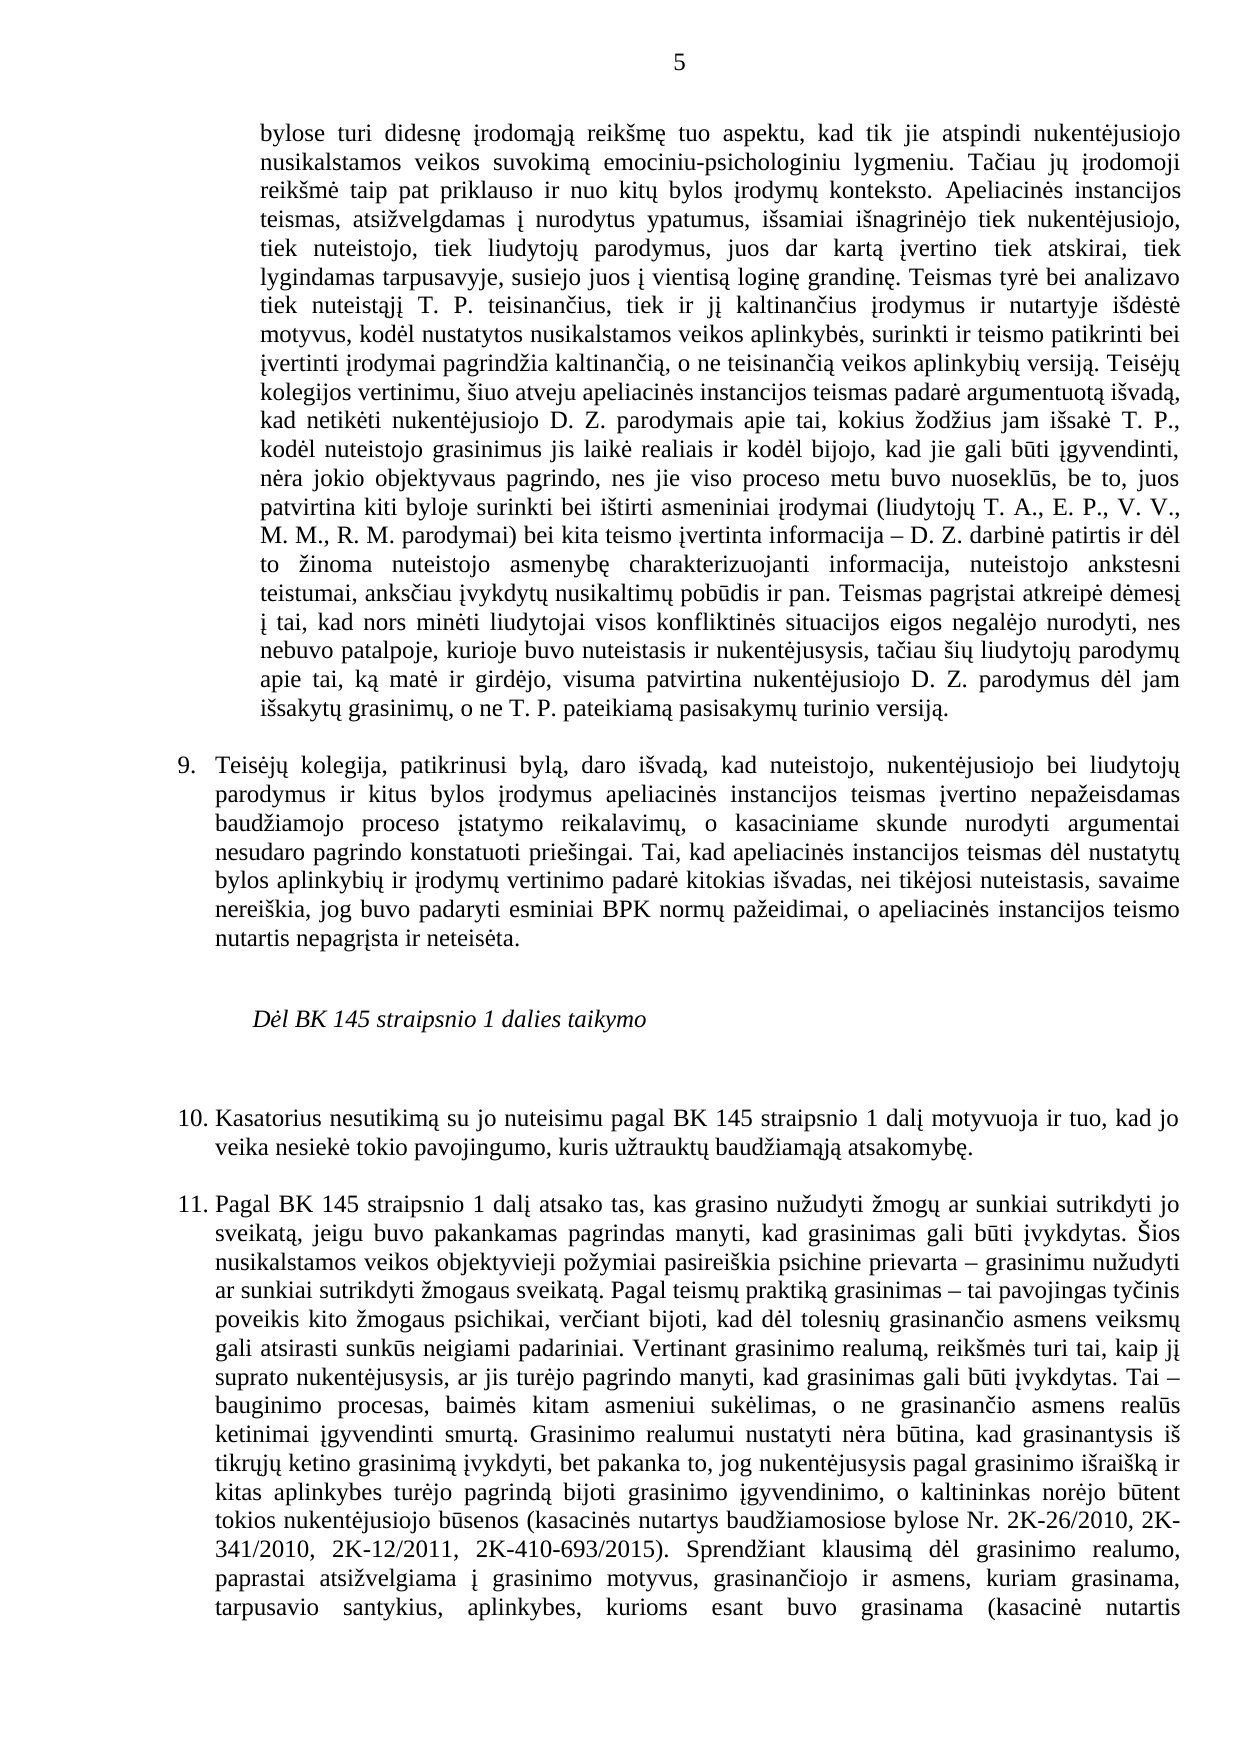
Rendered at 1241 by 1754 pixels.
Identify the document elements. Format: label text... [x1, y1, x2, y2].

text bylose turi didesnę įrodomąją reikšmę tuo aspektu, kad tik jie atspindi nukentėjusiojo nusikalstamos veikos suvokimą emociniu-psichologiniu lygmeniu. Tačiau jų įrodomoji reikšmė taip pat priklauso ir nuo kitų bylos įrodymų konteksto. Apeliacinės instancijos teismas, atsižvelgdamas į nurodytus ypatumus, išsamiai išnagrinėjo tiek nukentėjusiojo, tiek nuteistojo, tiek liudytojų parodymus, juos dar kartą įvertino tiek atskirai, tiek lygindamas tarpusavyje, susiejo juos į vientisą loginę grandinę. Teismas tyrė bei analizavo tiek nuteistąjį T. P. teisinančius, tiek ir jį kaltinančius įrodymus ir nutartyje išdėstė motyvus, kodėl nustatytos nusikalstamos veikos aplinkybės, surinkti ir teismo patikrinti bei įvertinti įrodymai pagrindžia kaltinančią, o ne teisinančią veikos aplinkybių versiją. Teisėjų kolegijos vertinimu, šiuo atveju apeliacinės instancijos teismas padarė argumentuotą išvadą, kad netikėti nukentėjusiojo D. Z. parodymais apie tai, kokius žodžius jam išsakė T. P., kodėl nuteistojo grasinimus jis laikė realiais ir kodėl bijojo, kad jie gali būti įgyvendinti, nėra jokio objektyvaus pagrindo, nes jie viso proceso metu buvo nuoseklūs, be to, juos patvirtina kiti byloje surinkti bei ištirti asmeniniai įrodymai (liudytojų T. A., E. P., V. V., M. M., R. M. parodymai) bei kita teismo įvertinta informacija – D. Z. darbinė patirtis ir dėl to žinoma nuteistojo asmenybę charakterizuojanti informacija, nuteistojo ankstesni teistumai, anksčiau įvykdytų nusikaltimų pobūdis ir pan. Teismas pagrįstai atkreipė dėmesį į tai, kad nors minėti liudytojai visos konfliktinės situacijos eigos negalėjo nurodyti, nes nebuvo patalpoje, kurioje buvo nuteistasis ir nukentėjusysis, tačiau šių liudytojų parodymų apie tai, ką matė ir girdėjo, visuma patvirtina nukentėjusiojo D. Z. parodymus dėl jam išsakytų grasinimų, o ne T. P. pateikiamą pasisakymų turinio versiją. [215, 118, 1181, 722]
text 11. Pagal BK 145 straipsnio 1 dalį atsako tas, kas grasino nužudyti žmogų ar sunkiai sutrikdyti jo sveikatą, jeigu buvo pakankamas pagrindas manyti, kad grasinimas gali būti įvykdytas. Šios nusikalstamos veikos objektyvieji požymiai pasireiškia psichine prievarta – grasinimu nužudyti ar sunkiai sutrikdyti žmogaus sveikatą. Pagal teismų praktiką grasinimas – tai pavojingas tyčinis poveikis kito žmogaus psichikai, verčiant bijoti, kad dėl tolesnių grasinančio asmens veiksmų gali atsirasti sunkūs neigiami padariniai. Vertinant grasinimo realumą, reikšmės turi tai, kaip jį suprato nukentėjusysis, ar jis turėjo pagrindo manyti, kad grasinimas gali būti įvykdytas. Tai – bauginimo procesas, baimės kitam asmeniui sukėlimas, o ne grasinančio asmens realūs ketinimai įgyvendinti smurtą. Grasinimo realumui nustatyti nėra būtina, kad grasinantysis iš tikrųjų ketino grasinimą įvykdyti, bet pakanka to, jog nukentėjusysis pagal grasinimo išraišką ir kitas aplinkybes turėjo pagrindą bijoti grasinimo įgyvendinimo, o kaltininkas norėjo būtent tokios nukentėjusiojo būsenos (kasacinės nutartys baudžiamosiose bylose Nr. 2K-26/2010, 2K-341/2010, 2K-12/2011, 2K-410-693/2015). Sprendžiant klausimą dėl grasinimo realumo, paprastai atsižvelgiama į grasinimo motyvus, grasinančiojo ir asmens, kuriam grasinama, tarpusavio santykius, aplinkybes, kurioms esant buvo grasinama (kasacinė nutartis [177, 1189, 1181, 1620]
text 10. Kasatorius nesutikimą su jo nuteisimu pagal BK 145 straipsnio 1 dalį motyvuoja ir tuo, kad jo veika nesiekė tokio pavojingumo, kuris užtrauktų baudžiamąją atsakomybę. [177, 1103, 1181, 1160]
text 9. Teisėjų kolegija, patikrinusi bylą, daro išvadą, kad nuteistojo, nukentėjusiojo bei liudytojų parodymus ir kitus bylos įrodymus apeliacinės instancijos teismas įvertino nepažeisdamas baudžiamojo proceso įstatymo reikalavimų, o kasaciniame skunde nurodyti argumentai nesudaro pagrindo konstatuoti priešingai. Tai, kad apeliacinės instancijos teismas dėl nustatytų bylos aplinkybių ir įrodymų vertinimo padarė kitokias išvadas, nei tikėjosi nuteistasis, savaime nereiškia, jog buvo padaryti esminiai BPK normų pažeidimai, o apeliacinės instancijos teismo nutartis nepagrįsta ir neteisėta. [177, 751, 1181, 952]
text Dėl BK 145 straipsnio 1 dalies taikymo [177, 1004, 1181, 1033]
